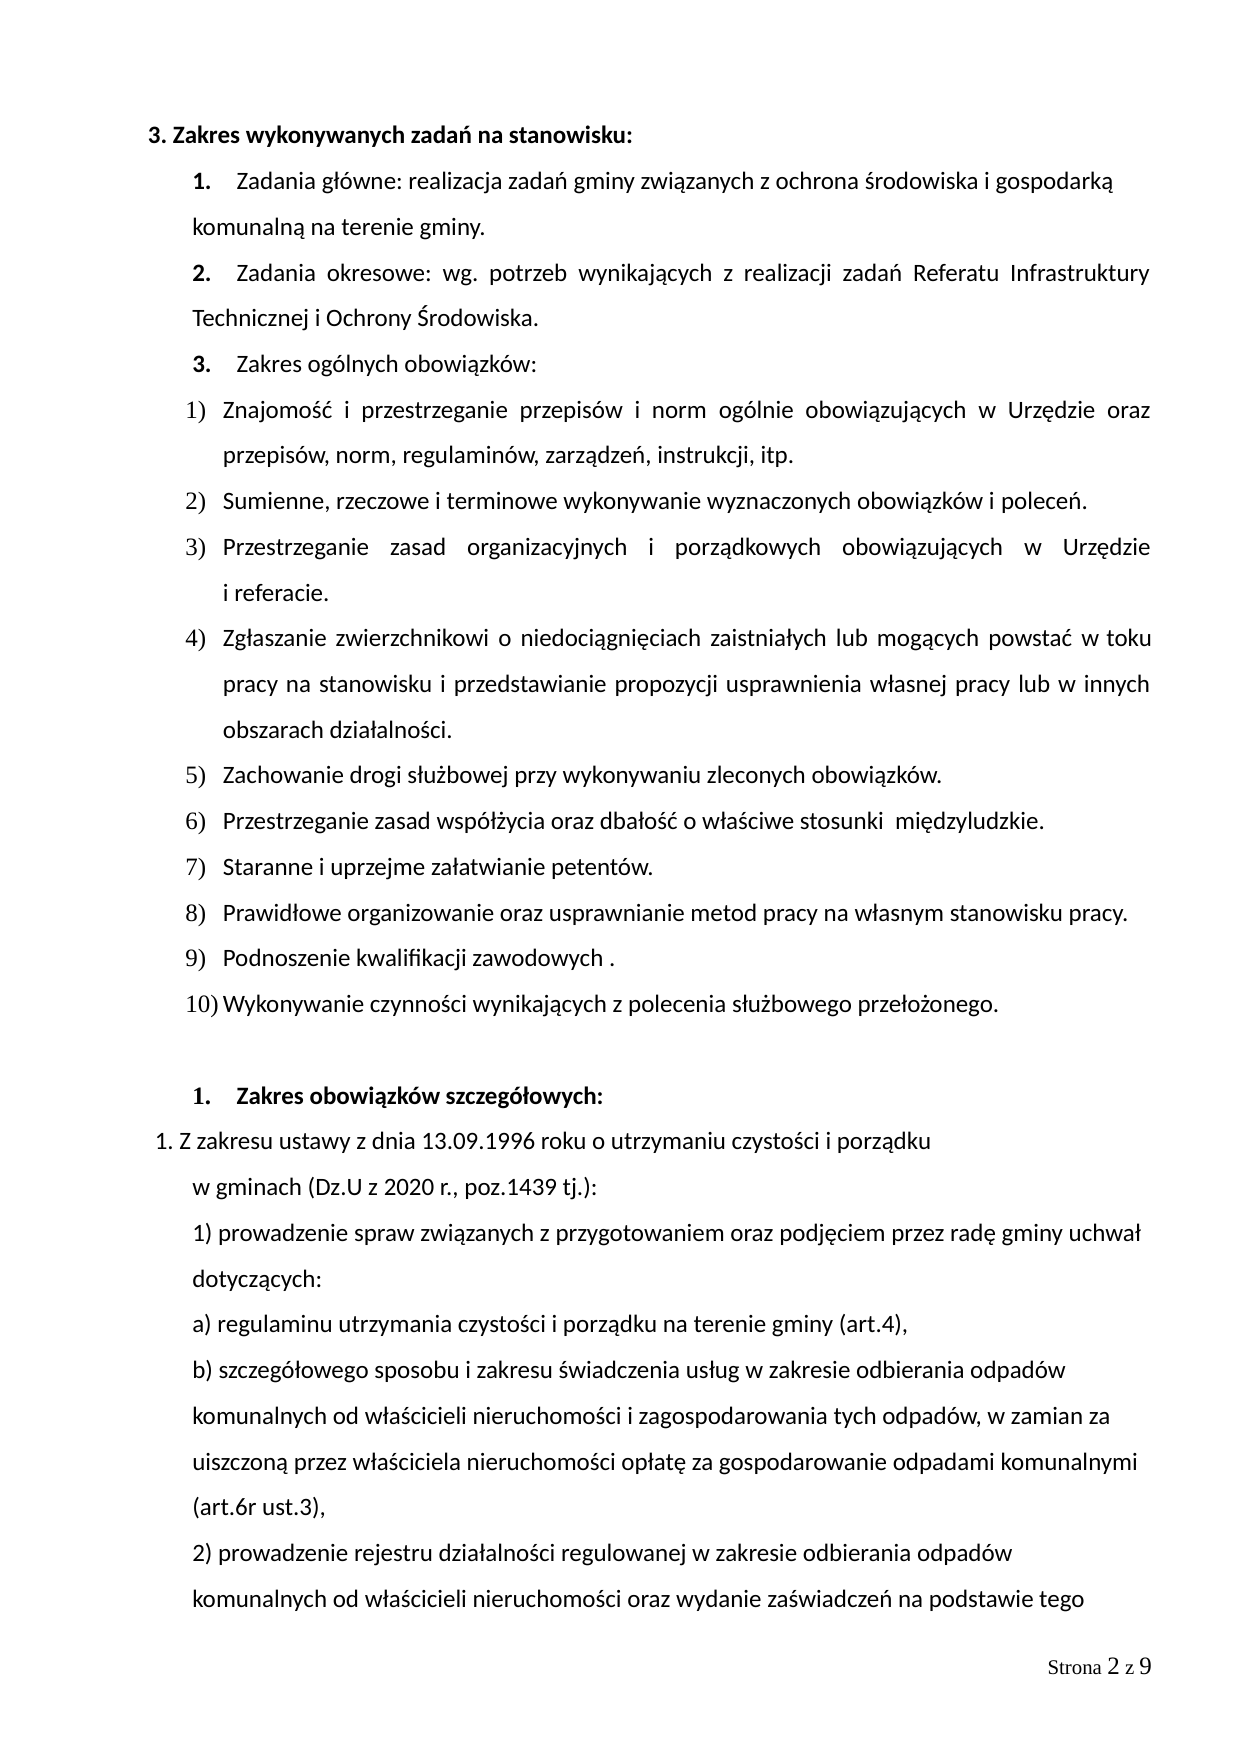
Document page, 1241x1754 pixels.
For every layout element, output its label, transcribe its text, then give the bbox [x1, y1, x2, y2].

list Wykonywanie czynności wynikających z polecenia służbowego przełożonego. [185, 988, 1152, 1019]
list Podnoszenie kwalifikacji zawodowych . [185, 943, 1152, 973]
text 1. Z zakresu ustawy z dnia 13.09.1996 roku o utrzymaniu czystości i porządku [154, 1126, 1152, 1156]
text komunalną na terenie gminy. [192, 211, 1152, 241]
list Zadania główne: realizacja zadań gminy związanych z ochrona środowiska i gospodarką [192, 165, 1152, 196]
list Prawidłowe organizowanie oraz usprawnianie metod pracy na własnym stanowisku pracy. [185, 897, 1152, 927]
list Staranne i uprzejme załatwianie petentów. [185, 851, 1152, 882]
list Zakres obowiązków szczegółowych: [192, 1080, 1152, 1110]
list Zakres ogólnych obowiązków: [192, 348, 1152, 379]
text 2) prowadzenie rejestru działalności regulowanej w zakresie odbierania odpadów komunalnych od właścicieli nieruchomości oraz wydanie zaświadczeń na podstawie tego [192, 1537, 1152, 1613]
text 3. Zakres wykonywanych zadań na stanowisku: [148, 119, 1152, 150]
list Znajomość i przestrzeganie przepisów i norm ogólnie obowiązujących w Urzędzie oraz przepisów, norm, regulaminów, zarządzeń, instrukcji, itp. [185, 394, 1152, 470]
text b) szczegółowego sposobu i zakresu świadczenia usług w zakresie odbierania odpadów komunalnych od właścicieli nieruchomości i zagospodarowania tych odpadów, w zamian za uiszczoną przez właściciela nieruchomości opłatę za gospodarowanie odpadami komunalnymi (art.6r ust.3), [192, 1354, 1152, 1522]
text w gminach (Dz.U z 2020 r., poz.1439 tj.): [192, 1171, 1152, 1202]
list Zadania okresowe: wg. potrzeb wynikających z realizacji zadań Referatu Infrastruktury Technicznej i Ochrony Środowiska. [192, 257, 1152, 333]
text 1) prowadzenie spraw związanych z przygotowaniem oraz podjęciem przez radę gminy uchwał dotyczących: [192, 1217, 1152, 1293]
list Sumienne, rzeczowe i terminowe wykonywanie wyznaczonych obowiązków i poleceń. [185, 485, 1152, 516]
text a) regulaminu utrzymania czystości i porządku na terenie gminy (art.4), [192, 1308, 1152, 1339]
list Zgłaszanie zwierzchnikowi o niedociągnięciach zaistniałych lub mogących powstać w toku pracy na stanowisku i przedstawianie propozycji usprawnienia własnej pracy lub w innych obszarach działalności. [185, 622, 1152, 744]
list Przestrzeganie zasad organizacyjnych i porządkowych obowiązujących w Urzędzie i referacie. [185, 531, 1152, 607]
list Przestrzeganie zasad współżycia oraz dbałość o właściwe stosunki międzyludzkie. [185, 805, 1152, 836]
list Zachowanie drogi służbowej przy wykonywaniu zleconych obowiązków. [185, 760, 1152, 790]
